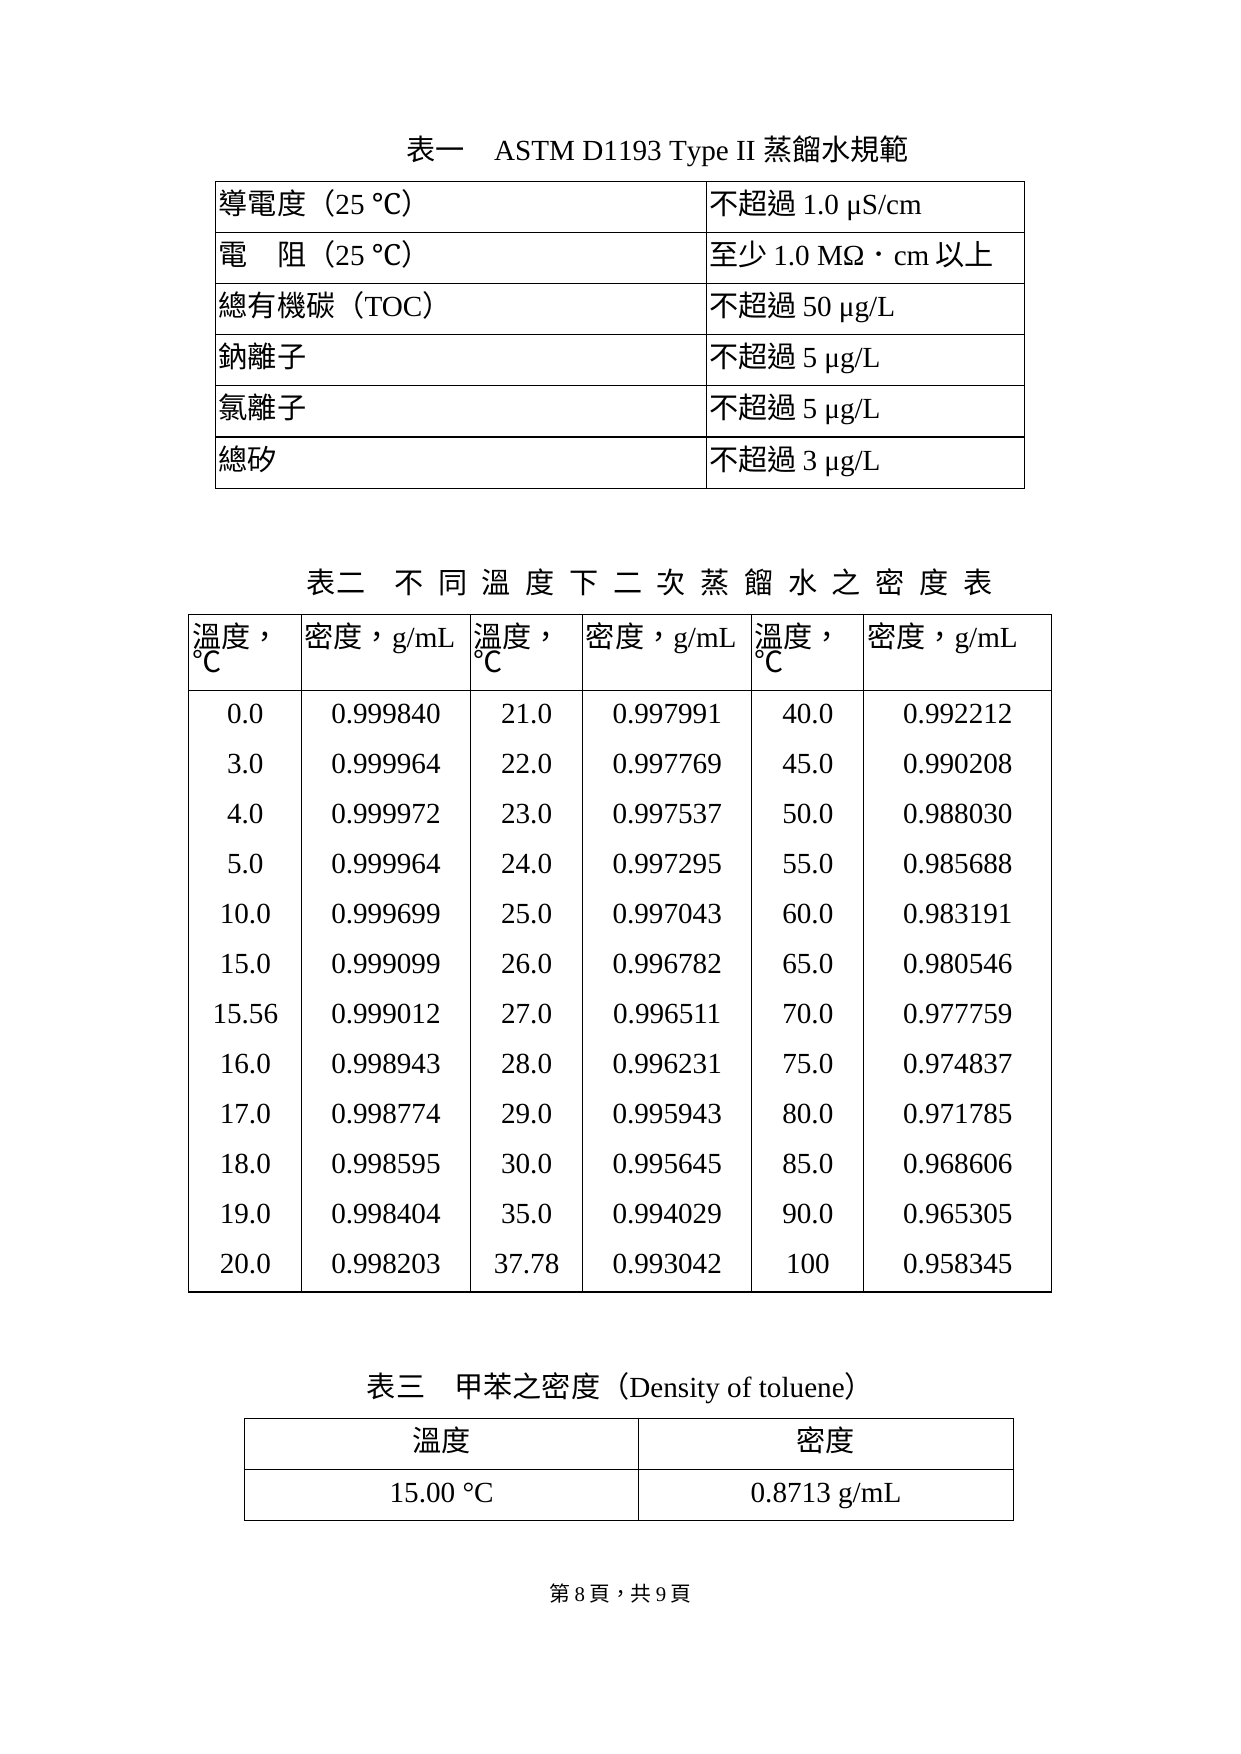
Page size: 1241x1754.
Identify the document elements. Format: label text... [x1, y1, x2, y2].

table_cell 0.992212 0.990208 0.988030 0.985688 0.983191 0.980546 0.977759 0.974837 0.971785 0.968606 0.965305 0.958345 [864, 691, 1051, 1291]
text 表一 ASTM D1193 Type II 蒸餾水規範 [223, 126, 1092, 169]
text 表三 甲苯之密度（Density of toluene） [148, 1363, 1092, 1406]
table_cell 0.999840 0.999964 0.999972 0.999964 0.999699 0.999099 0.999012 0.998943 0.998774 0.998595 0.998404 0.998203 [302, 691, 470, 1291]
table_cell 不超過50 μg/L [707, 284, 1024, 334]
table_cell 總有機碳（TOC） [216, 284, 706, 334]
table_cell 0.0 3.0 4.0 5.0 10.0 15.0 15.56 16.0 17.0 18.0 19.0 20.0 [189, 691, 301, 1291]
table_cell 不超過3 μg/L [707, 438, 1024, 487]
table_cell 0.997991 0.997769 0.997537 0.997295 0.997043 0.996782 0.996511 0.996231 0.995943 0.995645 0.994029 0.993042 [583, 691, 751, 1291]
table_header 溫度，℃ [752, 615, 863, 690]
table_header 溫度 [245, 1419, 638, 1469]
table_header 溫度，℃ [189, 615, 301, 690]
table_cell 15.00 °C [245, 1470, 638, 1520]
table_cell 至少1.0 MΩ．cm以上 [707, 233, 1024, 283]
table_header 不超過1.0 μS/cm [707, 182, 1024, 232]
table_cell 電 阻（25 ℃） [216, 233, 706, 283]
table_cell 氯離子 [216, 386, 706, 436]
table_cell 21.0 22.0 23.0 24.0 25.0 26.0 27.0 28.0 29.0 30.0 35.0 37.78 [471, 691, 582, 1291]
table_cell 0.8713 g/mL [639, 1470, 1013, 1520]
table_header 密度，g/mL [302, 615, 470, 690]
table_header 密度 [639, 1419, 1013, 1469]
table_header 溫度，℃ [471, 615, 582, 690]
table_cell 40.0 45.0 50.0 55.0 60.0 65.0 70.0 75.0 80.0 85.0 90.0 100 [752, 691, 863, 1291]
table_cell 不超過5 μg/L [707, 335, 1024, 385]
table_cell 不超過5 μg/L [707, 386, 1024, 436]
text 表二 不 同 溫 度 下 二 次 蒸 餾 水 之 密 度 表 [148, 559, 1092, 602]
table_header 密度，g/mL [864, 615, 1051, 690]
table_cell 鈉離子 [216, 335, 706, 385]
table_header 密度，g/mL [583, 615, 751, 690]
table_cell 總矽 [216, 438, 706, 487]
table_header 導電度（25 ℃） [216, 182, 706, 232]
